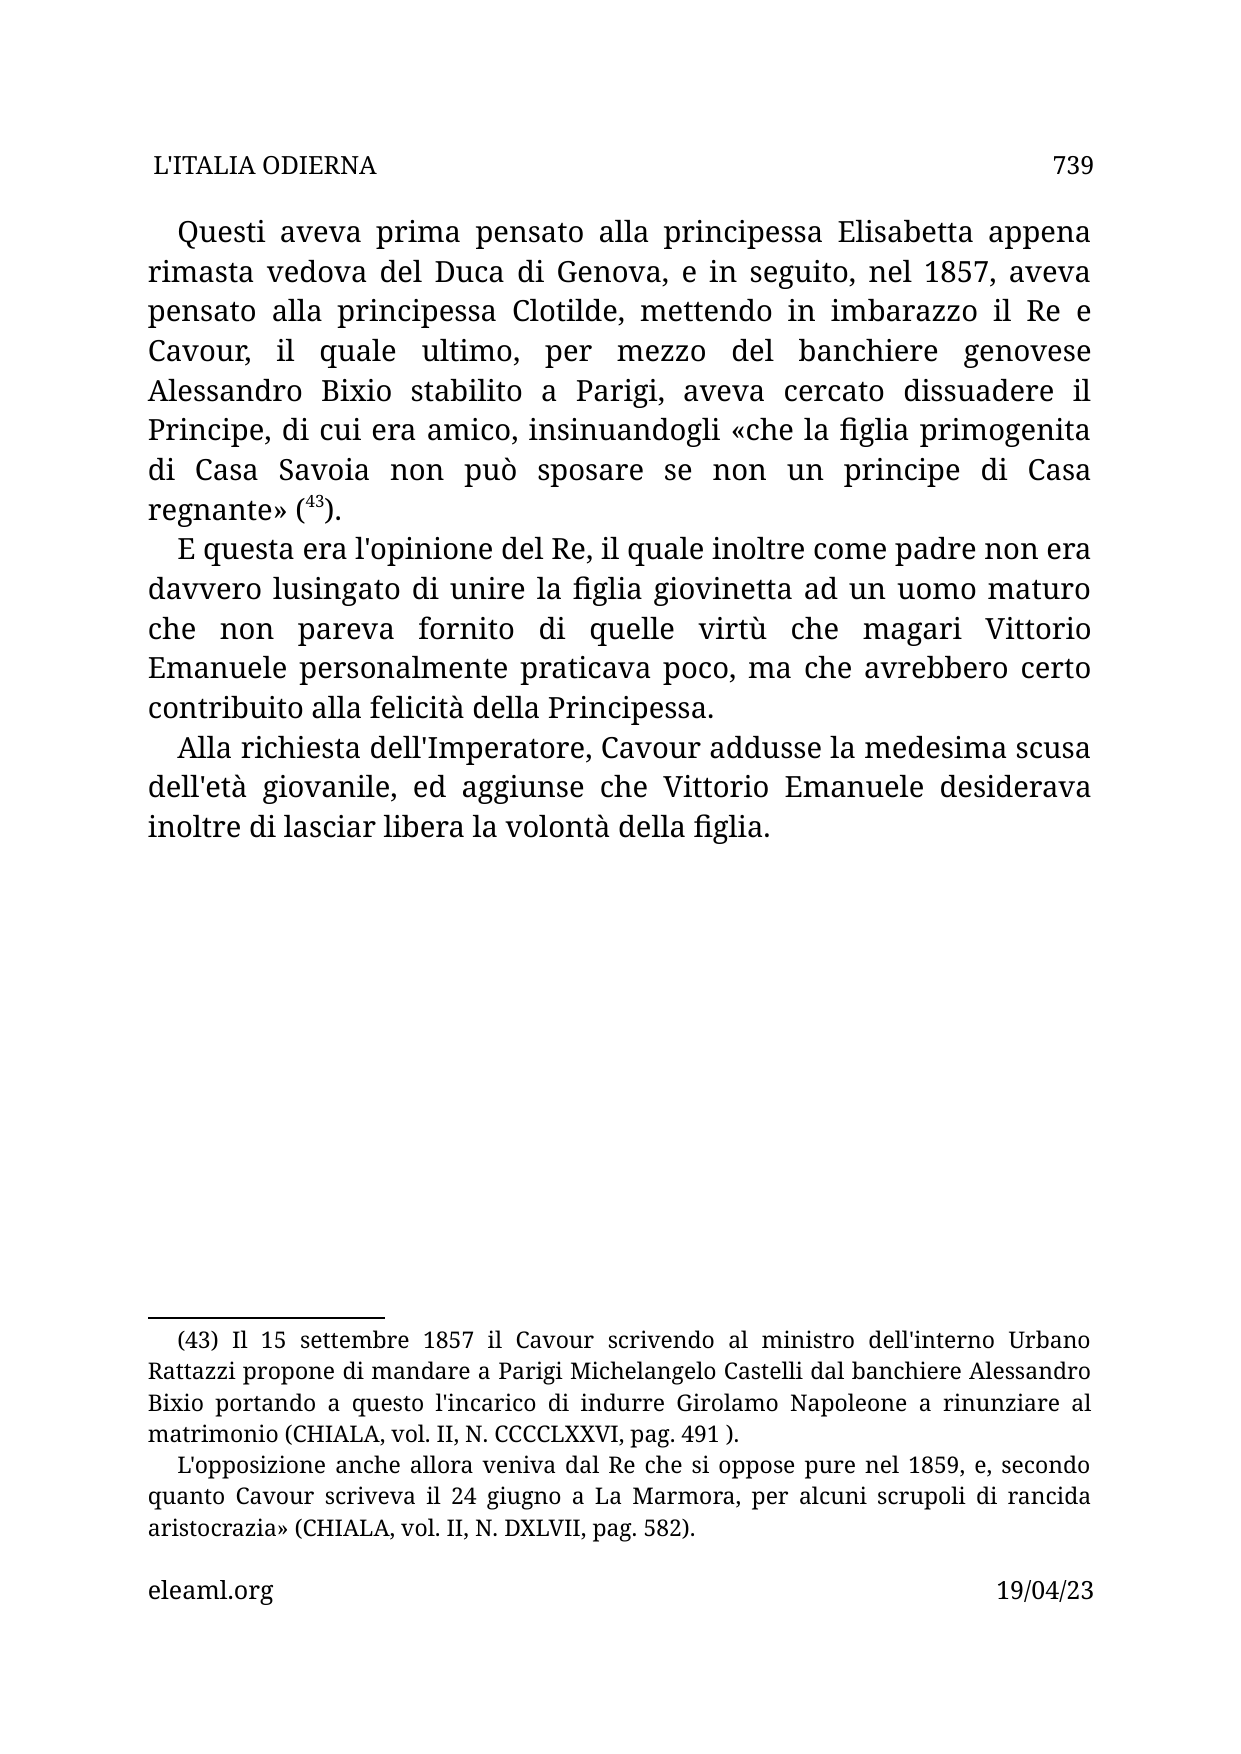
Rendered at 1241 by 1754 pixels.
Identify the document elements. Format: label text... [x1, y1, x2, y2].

text Alla richiesta dell'Imperatore, Cavour addusse la medesima scusa dell'età giovanile, ed aggiunse che Vittorio Emanuele desiderava inoltre di lasciar libera la volontà della figlia. [148, 727, 1093, 846]
text Il 15 settembre 1857 il Cavour scrivendo al ministro dell'interno Urbano Rattazzi propone di mandare a Parigi Michelangelo Castelli dal banchiere Alessandro Bixio portando a questo l'incarico di indurre Girolamo Napoleone a rinunziare al matrimonio (CHIALA, vol. II, N. CCCCLXXVI, pag. 491 ). [148, 1324, 1093, 1449]
text E questa era l'opinione del Re, il quale inoltre come padre non era davvero lusingato di unire la figlia giovinetta ad un uomo maturo che non pareva fornito di quelle virtù che magari Vittorio Emanuele personalmente praticava poco, ma che avrebbero certo contribuito alla felicità della Principessa. [148, 529, 1093, 727]
text L'opposizione anche allora veniva dal Re che si oppose pure nel 1859, e, secondo quanto Cavour scriveva il 24 giugno a La Marmora, per alcuni scrupoli di rancida aristocrazia» (CHIALA, vol. II, N. DXLVII, pag. 582). [148, 1449, 1093, 1543]
text Questi aveva prima pensato alla principessa Elisabetta appena rimasta vedova del Duca di Genova, e in seguito, nel 1857, aveva pensato alla principessa Clotilde, mettendo in imbarazzo il Re e Cavour, il quale ultimo, per mezzo del banchiere genovese Alessandro Bixio stabilito a Parigi, aveva cercato dissuadere il Principe, di cui era amico, insinuandogli «che la figlia primogenita di Casa Savoia non può sposare se non un principe di Casa regnante» (). [148, 211, 1093, 529]
